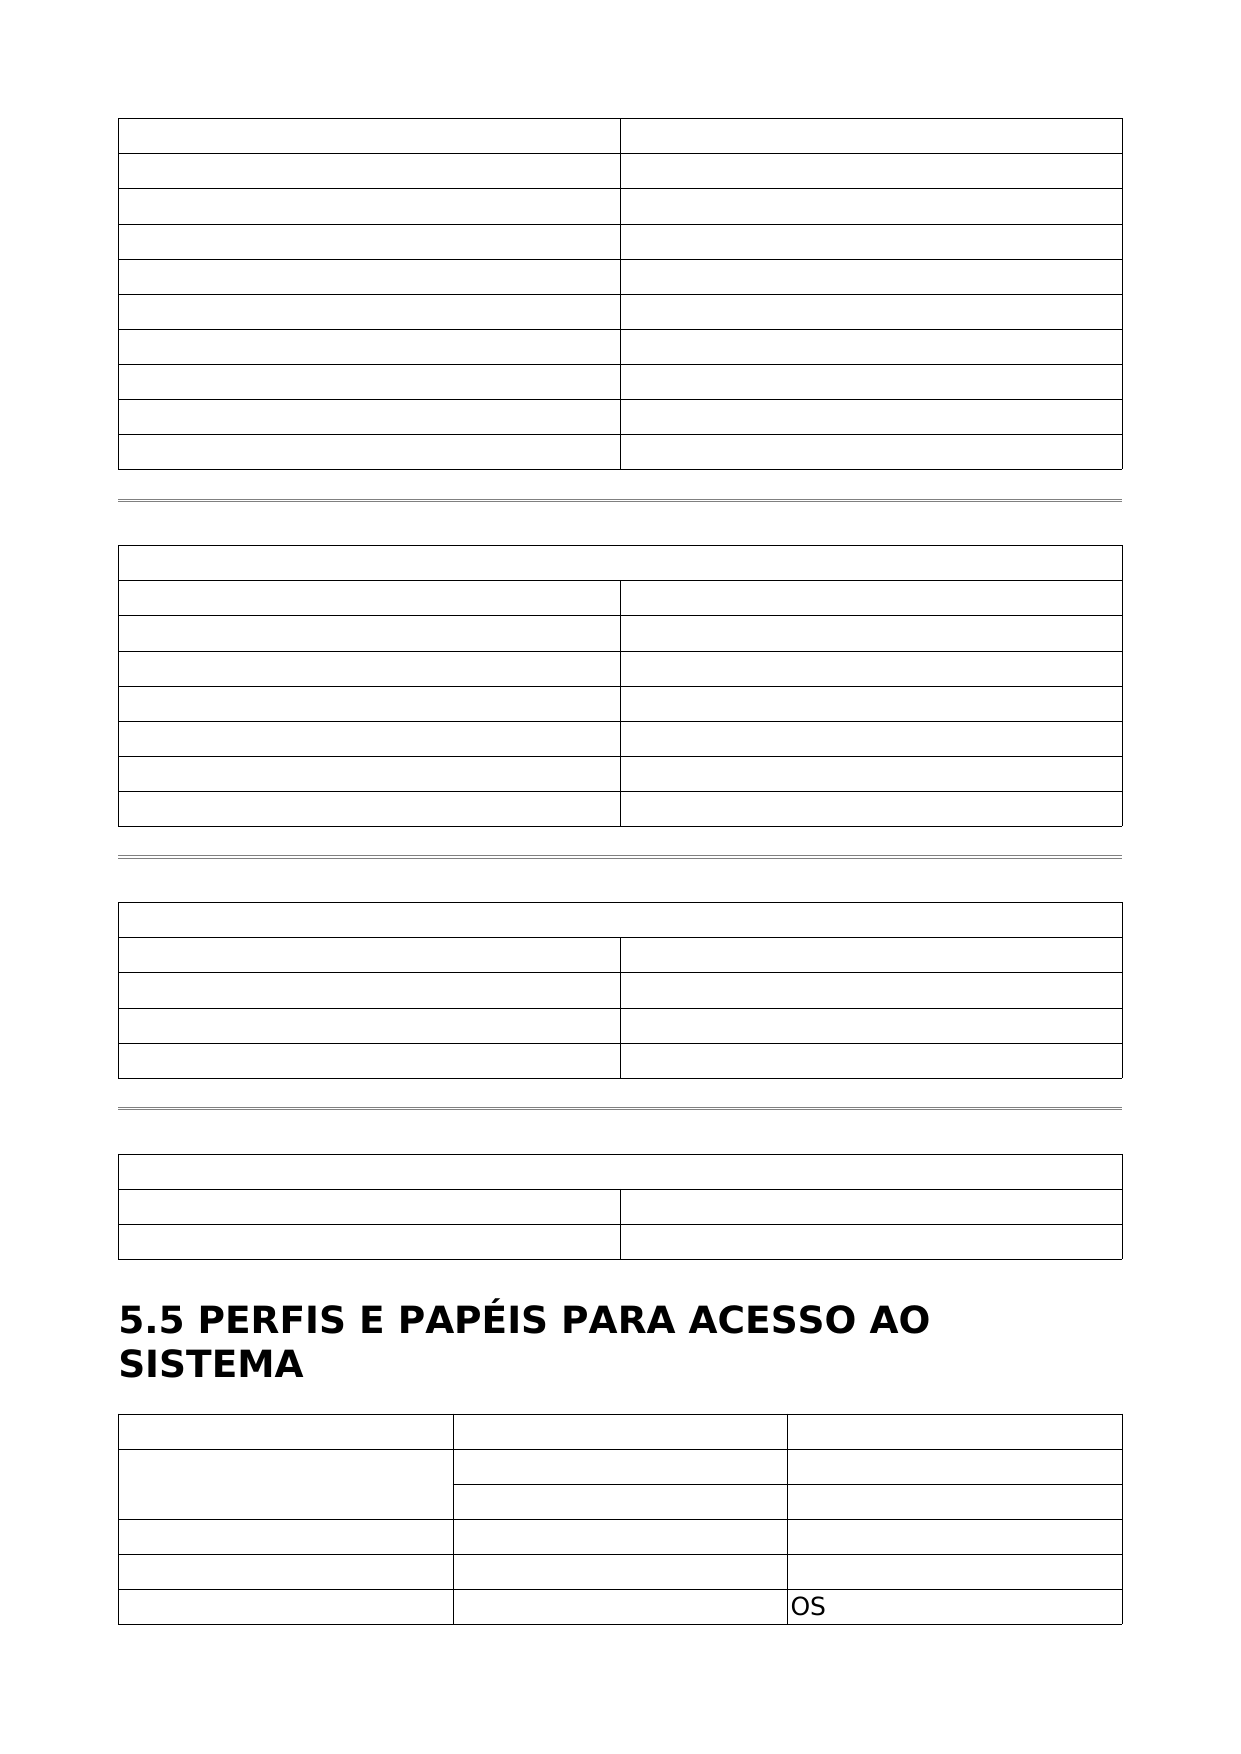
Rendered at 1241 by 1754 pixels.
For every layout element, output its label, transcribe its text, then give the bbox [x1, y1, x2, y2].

table_cell [119, 1044, 620, 1078]
table_cell [621, 757, 1122, 791]
table_cell [621, 1190, 1122, 1224]
table_cell [621, 154, 1122, 188]
table_cell [119, 581, 620, 615]
table_cell [119, 225, 620, 258]
table_cell [621, 295, 1122, 329]
table_cell [119, 1190, 620, 1224]
table_cell [621, 652, 1122, 686]
table_cell [119, 616, 620, 651]
table_cell [621, 400, 1122, 434]
table_cell [621, 581, 1122, 615]
table_cell [119, 1225, 620, 1259]
table_cell [119, 792, 620, 826]
table_cell [119, 757, 620, 791]
table_cell [621, 189, 1122, 223]
table_cell [119, 295, 620, 329]
table_header [119, 1415, 453, 1448]
table_cell [454, 1555, 787, 1589]
table_header [119, 1155, 1122, 1189]
table_cell [454, 1520, 787, 1554]
table_header [119, 903, 1122, 937]
table_cell [621, 1225, 1122, 1259]
table_cell [454, 1485, 787, 1519]
table_cell [119, 687, 620, 721]
table_cell [119, 973, 620, 1007]
table_header [454, 1415, 787, 1448]
table_cell [621, 435, 1122, 469]
table_cell [788, 1450, 1122, 1484]
table_cell [621, 973, 1122, 1007]
table_cell [119, 400, 620, 434]
table_cell [788, 1520, 1122, 1554]
table_cell [119, 1590, 453, 1624]
table_cell [621, 119, 1122, 153]
table_cell [119, 189, 620, 223]
subtitle 5.5 PERFIS E PAPÉIS PARA ACESSO AO SISTEMA [118, 1299, 1122, 1386]
table_cell [621, 330, 1122, 364]
table_cell [119, 722, 620, 756]
table_cell [119, 154, 620, 188]
table_cell OS [788, 1590, 1122, 1624]
table_cell [621, 1009, 1122, 1042]
table_cell [621, 260, 1122, 294]
table_cell [119, 1520, 453, 1554]
table_cell [119, 652, 620, 686]
table_cell [454, 1590, 787, 1624]
table_cell [119, 938, 620, 972]
table_cell [621, 1044, 1122, 1078]
table_cell [621, 616, 1122, 651]
table_cell [621, 687, 1122, 721]
table_cell [119, 435, 620, 469]
table_header [119, 546, 1122, 580]
table_cell [119, 119, 620, 153]
table_cell [788, 1485, 1122, 1519]
table_cell [119, 330, 620, 364]
table_cell [119, 1555, 453, 1589]
table_cell [621, 722, 1122, 756]
table_cell [454, 1450, 787, 1484]
table_cell [621, 938, 1122, 972]
table_cell [119, 1450, 453, 1519]
table_cell [119, 260, 620, 294]
table_cell [621, 365, 1122, 399]
table_cell [621, 225, 1122, 258]
table_cell [788, 1555, 1122, 1589]
table_cell [119, 365, 620, 399]
table_cell [621, 792, 1122, 826]
table_header [788, 1415, 1122, 1448]
table_cell [119, 1009, 620, 1042]
